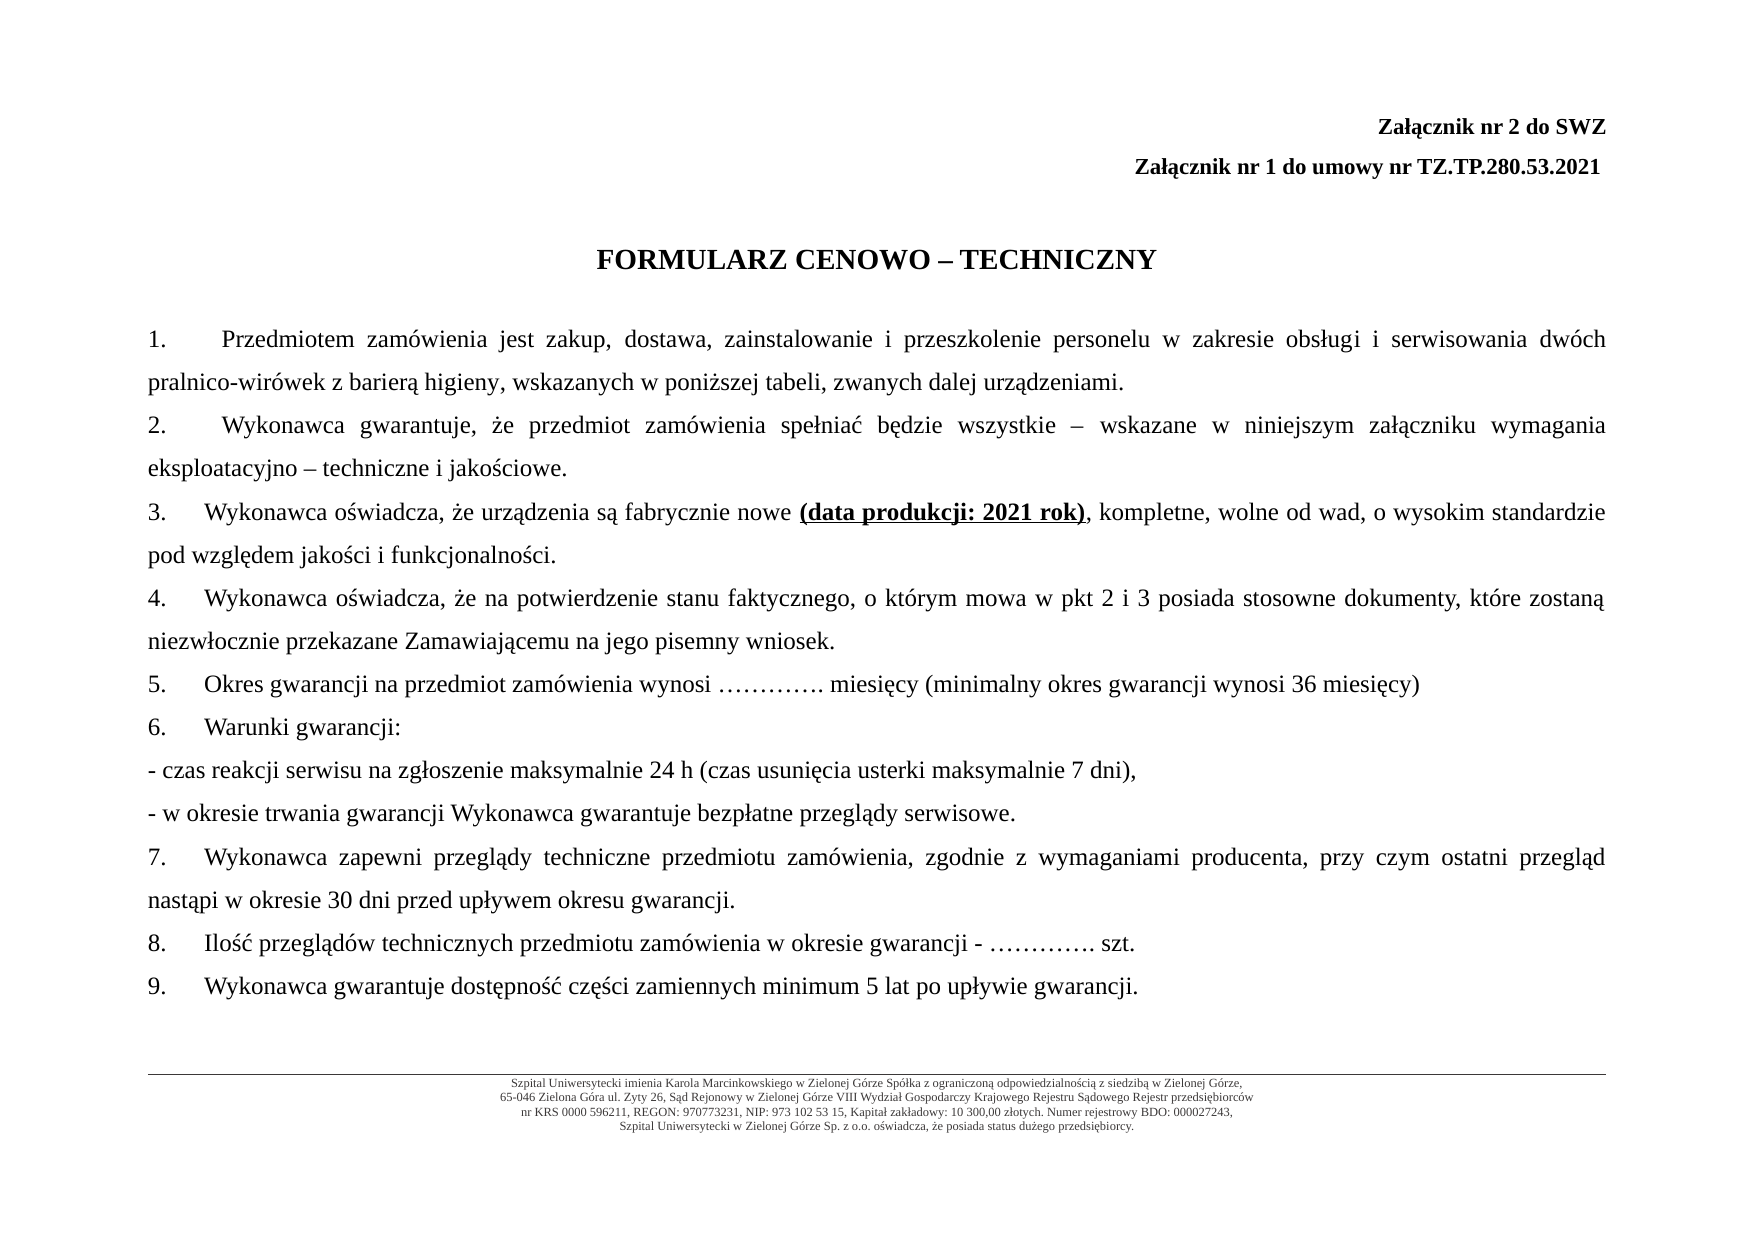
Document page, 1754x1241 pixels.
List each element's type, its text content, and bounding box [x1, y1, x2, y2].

list Warunki gwarancji: [148, 712, 1606, 741]
text - w okresie trwania gwarancji Wykonawca gwarantuje bezpłatne przeglądy serwisowe. [148, 798, 1606, 827]
list Wykonawca gwarantuje dostępność części zamiennych minimum 5 lat po upływie gwarancji. [148, 971, 1606, 1000]
text - czas reakcji serwisu na zgłoszenie maksymalnie 24 h (czas usunięcia usterki maksymalnie 7 dni), [148, 755, 1606, 784]
list Przedmiotem zamówienia jest zakup, dostawa, zainstalowanie i przeszkolenie personelu w zakresie obsługi i serwisowania dwóch pralnico-wirówek z barierą higieny, wskazanych w poniższej tabeli, zwanych dalej urządzeniami. [148, 324, 1606, 396]
list Ilość przeglądów technicznych przedmiotu zamówienia w okresie gwarancji - …………. szt. [148, 928, 1606, 957]
list Okres gwarancji na przedmiot zamówienia wynosi …………. miesięcy (minimalny okres gwarancji wynosi 36 miesięcy) [148, 669, 1606, 698]
text FORMULARZ CENOWO – TECHNICZNY [148, 242, 1606, 276]
list Wykonawca oświadcza, że na potwierdzenie stanu faktycznego, o którym mowa w pkt 2 i 3 posiada stosowne dokumenty, które zostaną niezwłocznie przekazane Zamawiającemu na jego pisemny wniosek. [148, 583, 1606, 655]
list Wykonawca gwarantuje, że przedmiot zamówienia spełniać będzie wszystkie – wskazane w niniejszym załączniku wymagania eksploatacyjno – techniczne i jakościowe. [148, 410, 1606, 482]
text Załącznik nr 1 do umowy nr TZ.TP.280.53.2021 [148, 153, 1606, 179]
list Wykonawca oświadcza, że urządzenia są fabrycznie nowe (data produkcji: 2021 rok), kompletne, wolne od wad, o wysokim standardzie pod względem jakości i funkcjonalności. [148, 497, 1606, 568]
text Załącznik nr 2 do SWZ [148, 74, 1606, 139]
list Wykonawca zapewni przeglądy techniczne przedmiotu zamówienia, zgodnie z wymaganiami producenta, przy czym ostatni przegląd nastąpi w okresie 30 dni przed upływem okresu gwarancji. [148, 842, 1606, 913]
